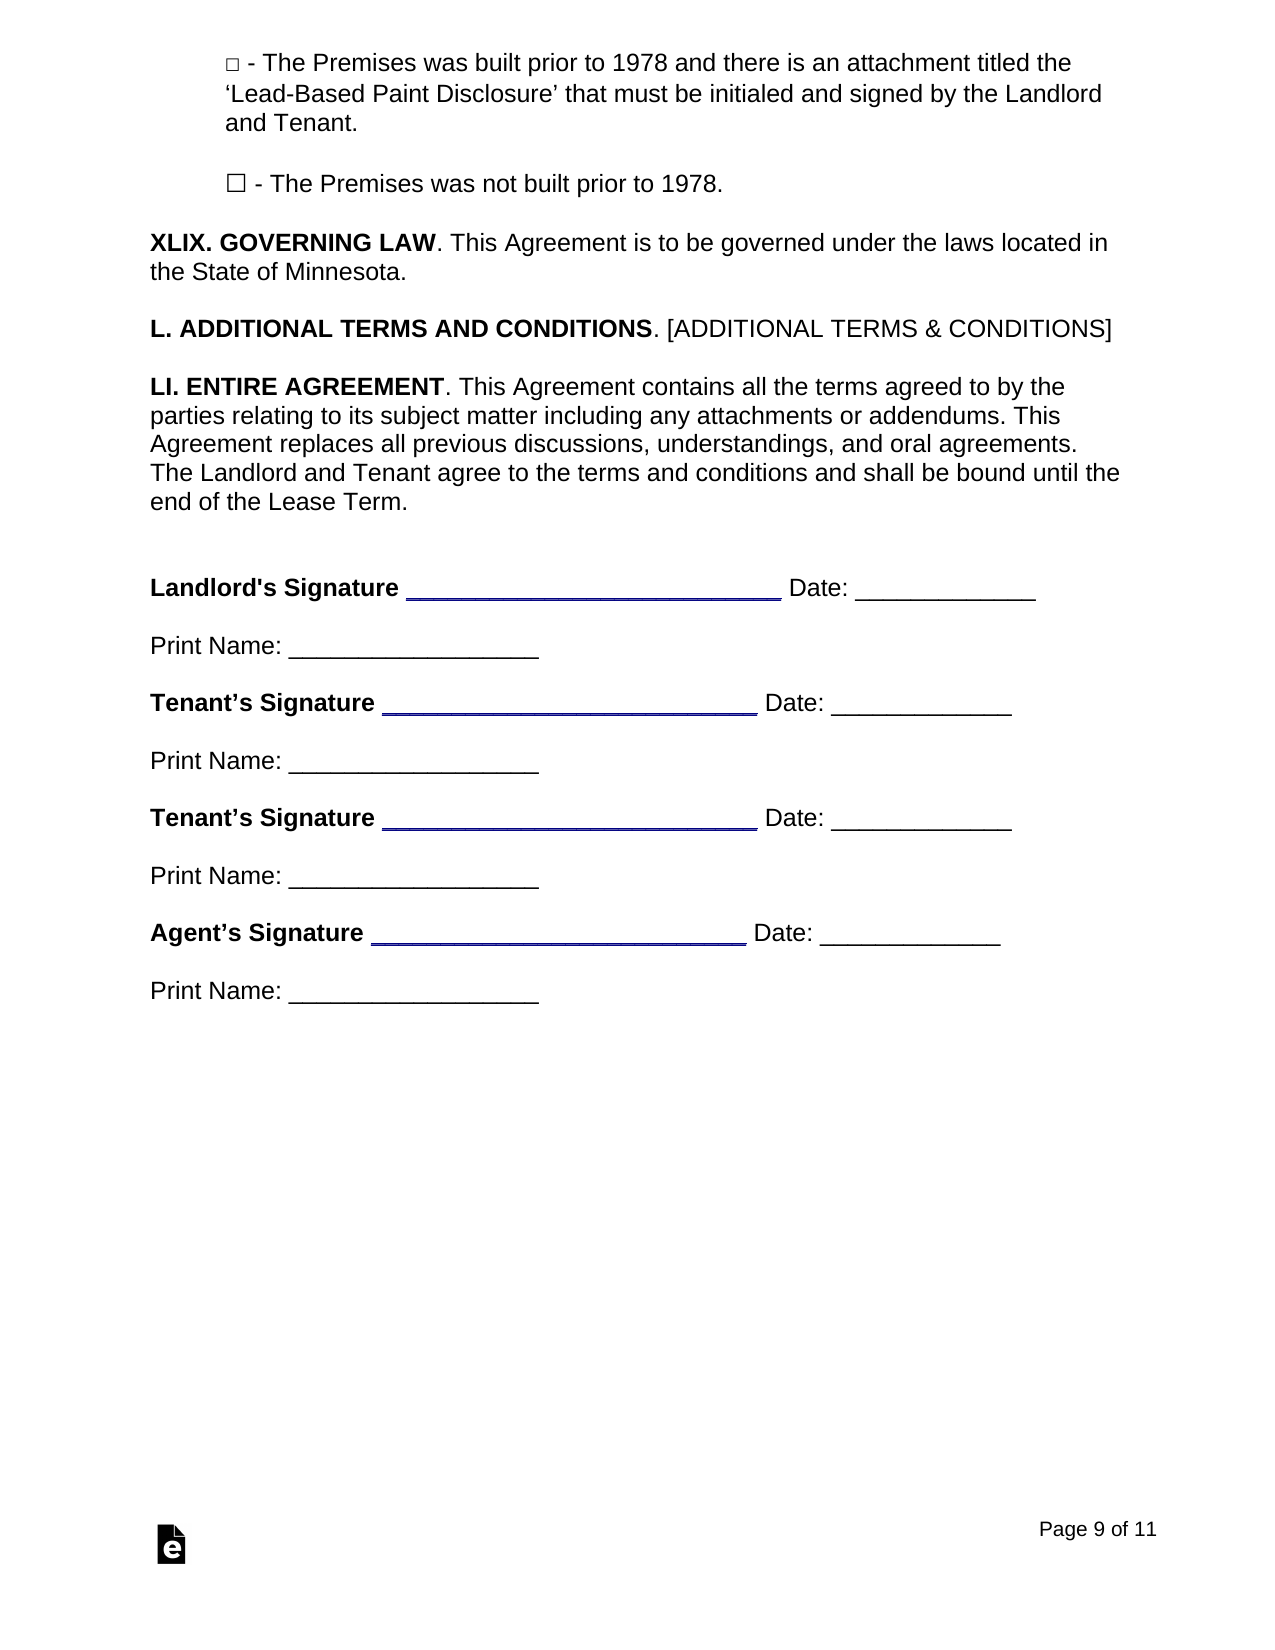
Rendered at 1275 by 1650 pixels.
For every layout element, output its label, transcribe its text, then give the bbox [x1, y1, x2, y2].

text Print Name: __________________ [150, 861, 1125, 889]
text ☐ - The Premises was not built prior to 1978. [225, 165, 1125, 199]
text Tenant’s Signature ___________________________ Date: _____________ [150, 803, 1125, 832]
text Agent’s Signature ___________________________ Date: _____________ [150, 918, 1125, 947]
text Print Name: __________________ [150, 631, 1125, 659]
text Landlord's Signature ___________________________ Date: _____________ [150, 573, 1125, 602]
text Print Name: __________________ [150, 746, 1125, 774]
text XLIX. GOVERNING LAW. This Agreement is to be governed under the laws located in the State of Minnesota. [150, 228, 1125, 286]
text ☐ - The Premises was built prior to 1978 and there is an attachment titled the ‘Lead-Based Paint Disclosure’ that must be initialed and signed by the Landlord and Tenant. [225, 45, 1125, 137]
text LI. ENTIRE AGREEMENT. This Agreement contains all the terms agreed to by the parties relating to its subject matter including any attachments or addendums. This Agreement replaces all previous discussions, understandings, and oral agreements. The Landlord and Tenant agree to the terms and conditions and shall be bound until the end of the Lease Term. [150, 372, 1125, 516]
text L. ADDITIONAL TERMS AND CONDITIONS. [ADDITIONAL TERMS & CONDITIONS] [150, 314, 1125, 343]
text Print Name: __________________ [150, 976, 1125, 1004]
text Tenant’s Signature ___________________________ Date: _____________ [150, 688, 1125, 717]
